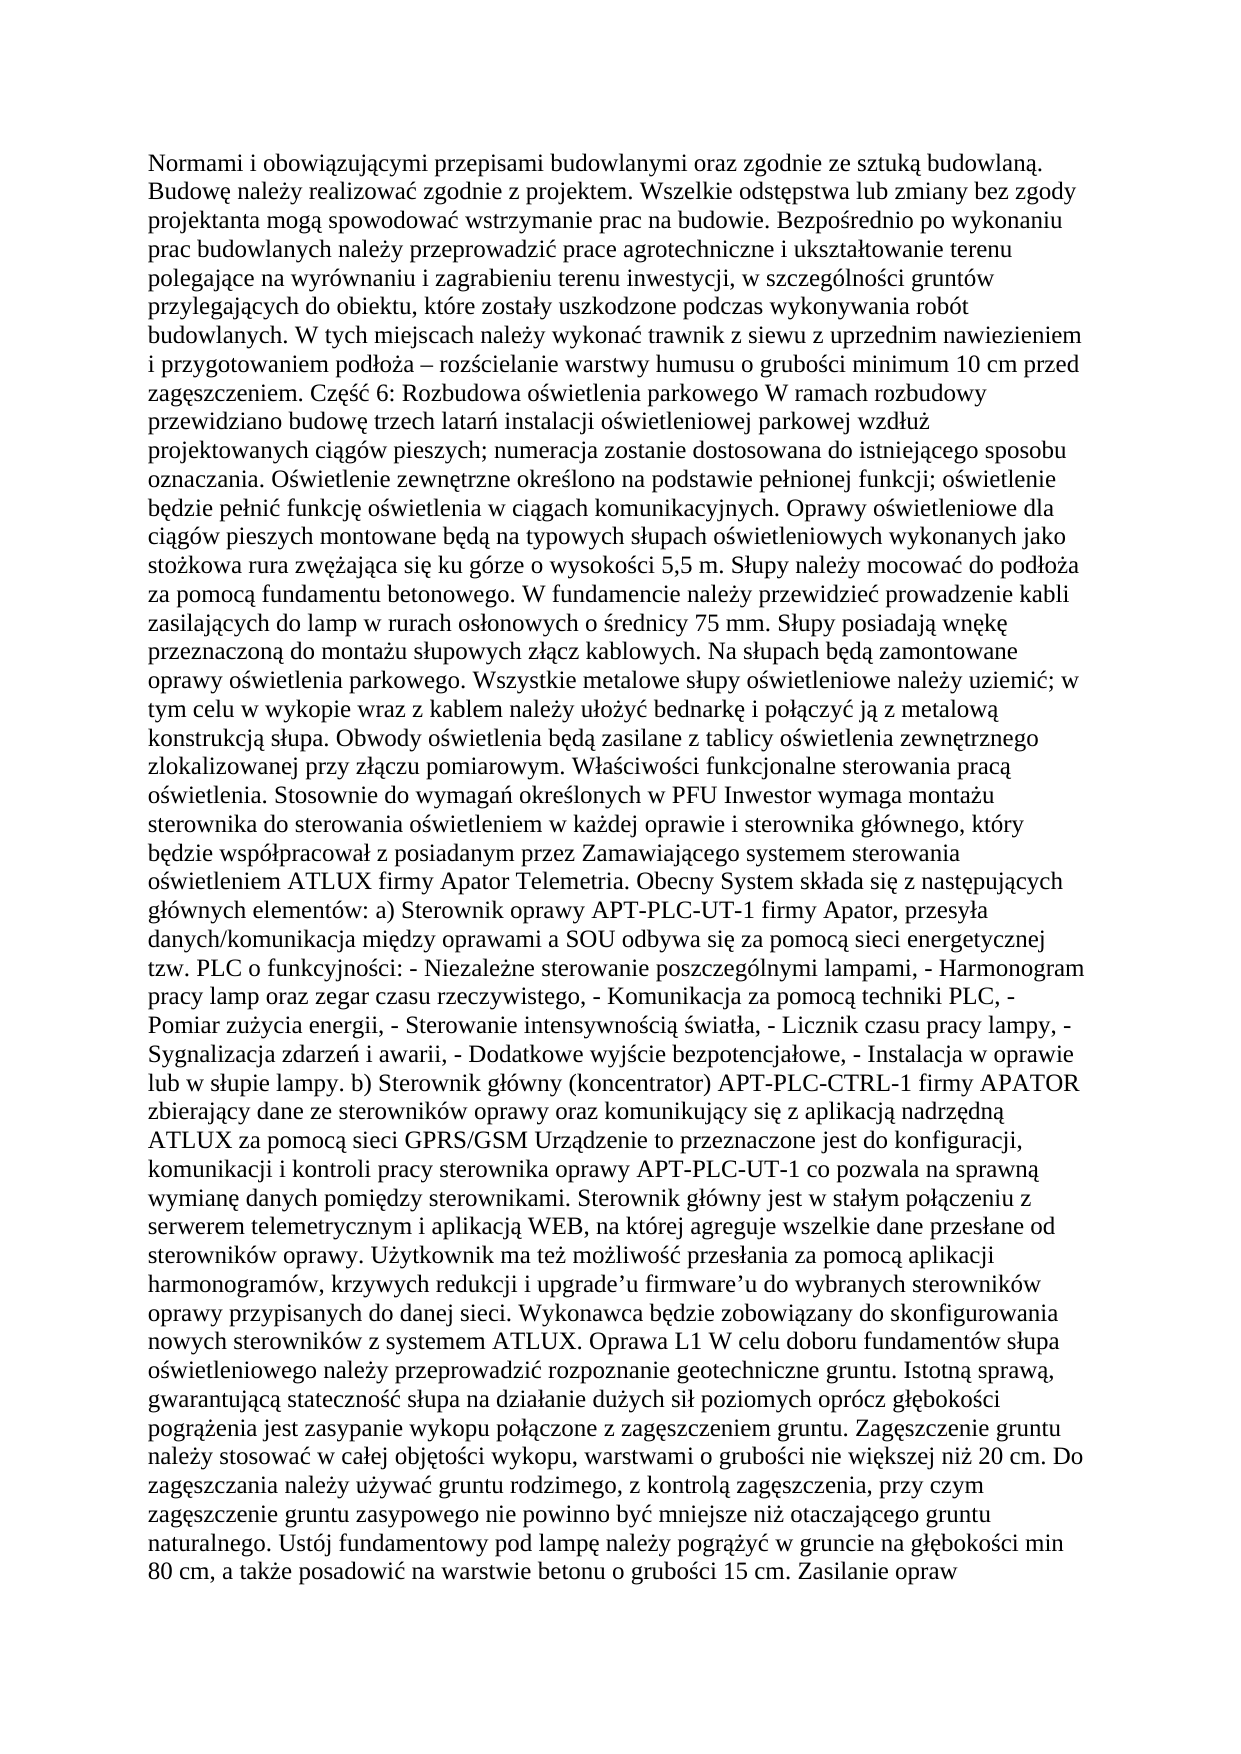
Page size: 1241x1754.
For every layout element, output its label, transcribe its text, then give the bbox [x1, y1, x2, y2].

text Normami i obowiązującymi przepisami budowlanymi oraz zgodnie ze sztuką budowlaną. Budowę należy realizować zgodnie z projektem. Wszelkie odstępstwa lub zmiany bez zgody projektanta mogą spowodować wstrzymanie prac na budowie. Bezpośrednio po wykonaniu prac budowlanych należy przeprowadzić prace agrotechniczne i ukształtowanie terenu polegające na wyrównaniu i zagrabieniu terenu inwestycji, w szczególności gruntów przylegających do obiektu, które zostały uszkodzone podczas wykonywania robót budowlanych. W tych miejscach należy wykonać trawnik z siewu z uprzednim nawiezieniem i przygotowaniem podłoża – rozścielanie warstwy humusu o grubości minimum 10 cm przed zagęszczeniem. Część 6: Rozbudowa oświetlenia parkowego W ramach rozbudowy przewidziano budowę trzech latarń instalacji oświetleniowej parkowej wzdłuż projektowanych ciągów pieszych; numeracja zostanie dostosowana do istniejącego sposobu oznaczania. Oświetlenie zewnętrzne określono na podstawie pełnionej funkcji; oświetlenie będzie pełnić funkcję oświetlenia w ciągach komunikacyjnych. Oprawy oświetleniowe dla ciągów pieszych montowane będą na typowych słupach oświetleniowych wykonanych jako stożkowa rura zwężająca się ku górze o wysokości 5,5 m. Słupy należy mocować do podłoża za pomocą fundamentu betonowego. W fundamencie należy przewidzieć prowadzenie kabli zasilających do lamp w rurach osłonowych o średnicy 75 mm. Słupy posiadają wnękę przeznaczoną do montażu słupowych złącz kablowych. Na słupach będą zamontowane oprawy oświetlenia parkowego. Wszystkie metalowe słupy oświetleniowe należy uziemić; w tym celu w wykopie wraz z kablem należy ułożyć bednarkę i połączyć ją z metalową konstrukcją słupa. Obwody oświetlenia będą zasilane z tablicy oświetlenia zewnętrznego zlokalizowanej przy złączu pomiarowym. Właściwości funkcjonalne sterowania pracą oświetlenia. Stosownie do wymagań określonych w PFU Inwestor wymaga montażu sterownika do sterowania oświetleniem w każdej oprawie i sterownika głównego, który będzie współpracował z posiadanym przez Zamawiającego systemem sterowania oświetleniem ATLUX firmy Apator Telemetria. Obecny System składa się z następujących głównych elementów: a) Sterownik oprawy APT-PLC-UT-1 firmy Apator, przesyła danych/komunikacja między oprawami a SOU odbywa się za pomocą sieci energetycznej tzw. PLC o funkcyjności: - Niezależne sterowanie poszczególnymi lampami, - Harmonogram pracy lamp oraz zegar czasu rzeczywistego, - Komunikacja za pomocą techniki PLC, - Pomiar zużycia energii, - Sterowanie intensywnością światła, - Licznik czasu pracy lampy, - Sygnalizacja zdarzeń i awarii, - Dodatkowe wyjście bezpotencjałowe, - Instalacja w oprawie lub w słupie lampy. b) Sterownik główny (koncentrator) APT-PLC-CTRL-1 firmy APATOR zbierający dane ze sterowników oprawy oraz komunikujący się z aplikacją nadrzędną ATLUX za pomocą sieci GPRS/GSM Urządzenie to przeznaczone jest do konfiguracji, komunikacji i kontroli pracy sterownika oprawy APT-PLC-UT-1 co pozwala na sprawną wymianę danych pomiędzy sterownikami. Sterownik główny jest w stałym połączeniu z serwerem telemetrycznym i aplikacją WEB, na której agreguje wszelkie dane przesłane od sterowników oprawy. Użytkownik ma też możliwość przesłania za pomocą aplikacji harmonogramów, krzywych redukcji i upgrade’u firmware’u do wybranych sterowników oprawy przypisanych do danej sieci. Wykonawca będzie zobowiązany do skonfigurowania nowych sterowników z systemem ATLUX. Oprawa L1 W celu doboru fundamentów słupa oświetleniowego należy przeprowadzić rozpoznanie geotechniczne gruntu. Istotną sprawą, gwarantującą stateczność słupa na działanie dużych sił poziomych oprócz głębokości pogrążenia jest zasypanie wykopu połączone z zagęszczeniem gruntu. Zagęszczenie gruntu należy stosować w całej objętości wykopu, warstwami o grubości nie większej niż 20 cm. Do zagęszczania należy używać gruntu rodzimego, z kontrolą zagęszczenia, przy czym zagęszczenie gruntu zasypowego nie powinno być mniejsze niż otaczającego gruntu naturalnego. Ustój fundamentowy pod lampę należy pogrążyć w gruncie na głębokości min 80 cm, a także posadowić na warstwie betonu o grubości 15 cm. Zasilanie opraw [148, 148, 1093, 1585]
